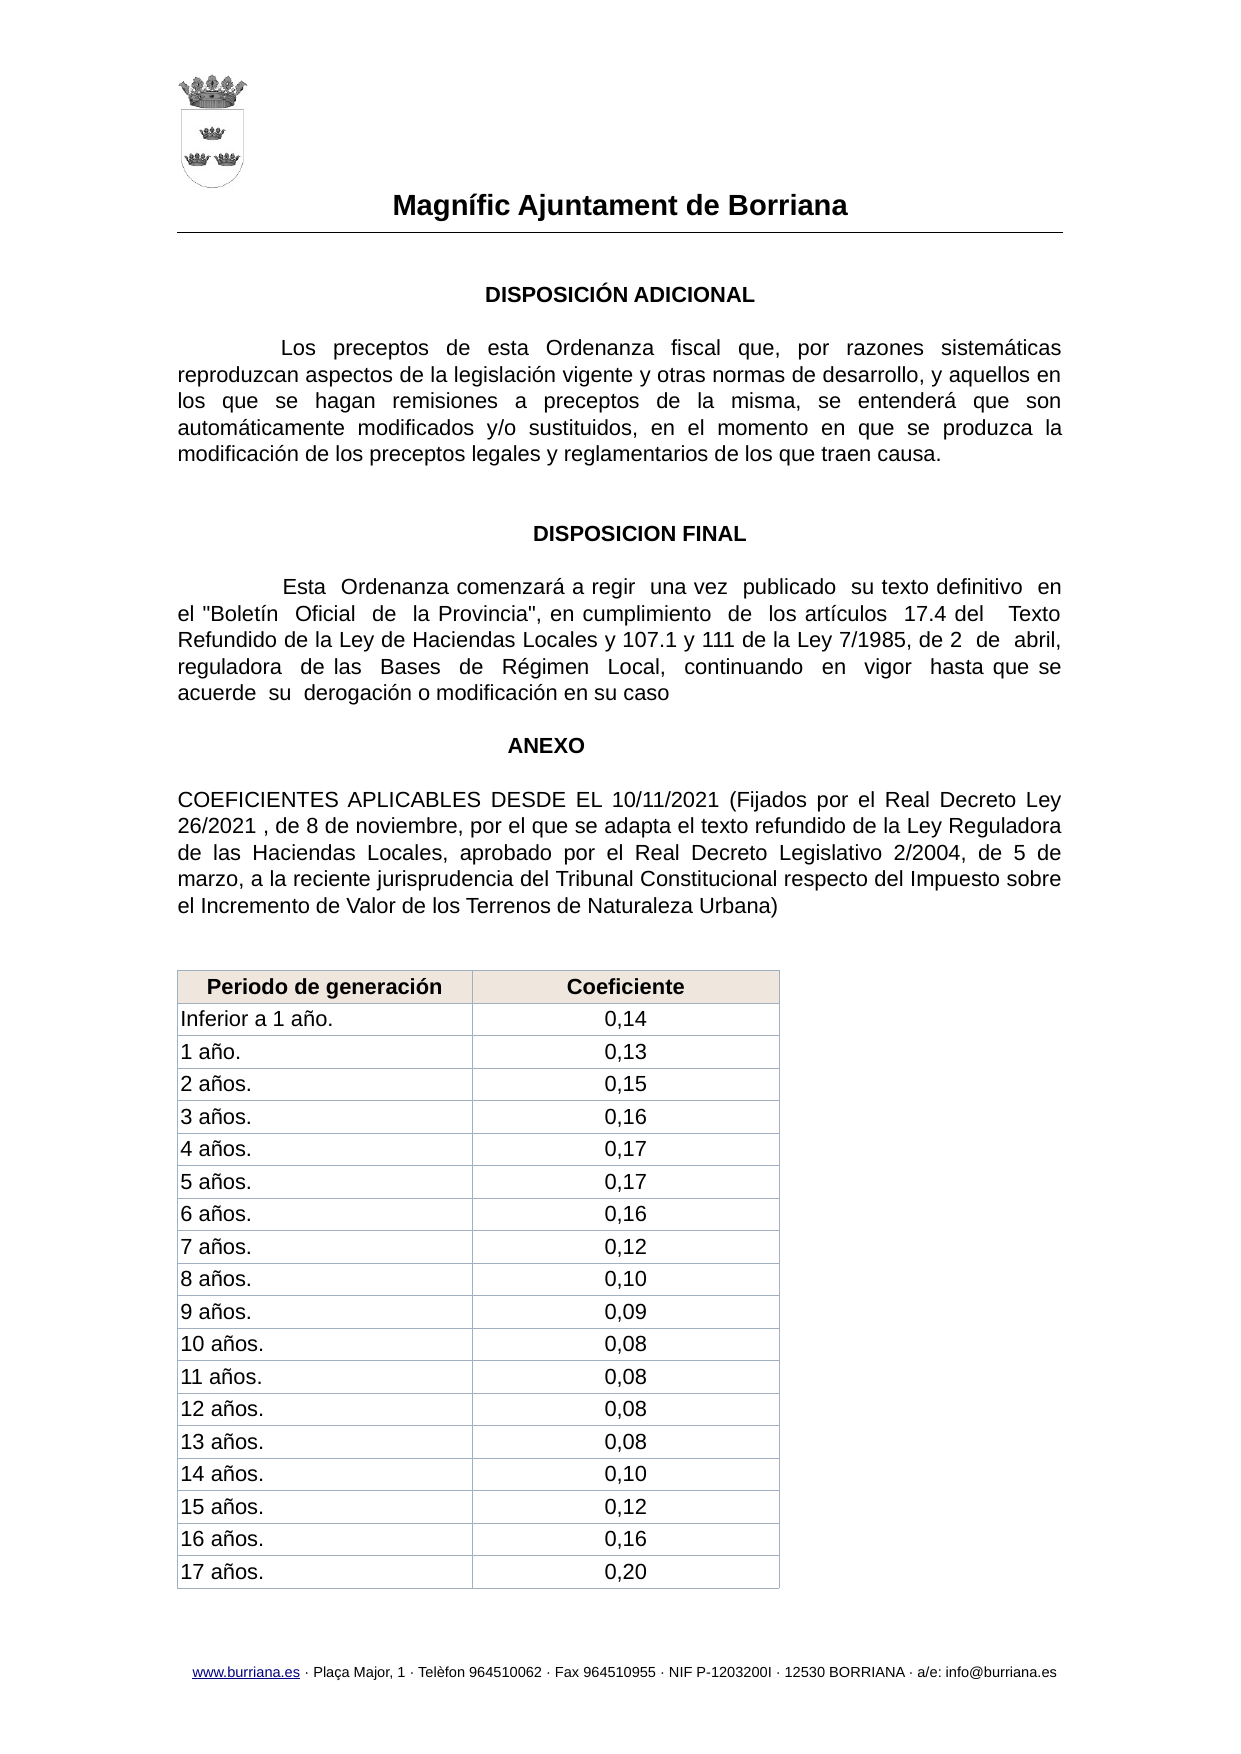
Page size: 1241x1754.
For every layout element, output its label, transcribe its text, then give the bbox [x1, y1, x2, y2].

table_cell 0,08 [473, 1426, 779, 1458]
table_cell 7 años. [178, 1231, 472, 1263]
table_cell 9 años. [178, 1296, 472, 1328]
table_cell 3 años. [178, 1101, 472, 1133]
table_cell 0,12 [473, 1231, 779, 1263]
table_cell 11 años. [178, 1361, 472, 1393]
table_cell 2 años. [178, 1069, 472, 1100]
table_cell 0,09 [473, 1296, 779, 1328]
text ANEXO [177, 733, 1063, 759]
table_cell 0,17 [473, 1166, 779, 1198]
table_cell 0,08 [473, 1361, 779, 1393]
text Los preceptos de esta Ordenanza fiscal que, por razones sistemáticas reproduzcan aspectos de la legislación vigente y otras normas de desarrollo, y aquellos en los que se hagan remisiones a preceptos de la misma, se entenderá que son automáticamente modificados y/o sustituidos, en el momento en que se produzca la modificación de los preceptos legales y reglamentarios de los que traen causa. [177, 334, 1063, 467]
table_cell 0,10 [473, 1459, 779, 1490]
table_cell 13 años. [178, 1426, 472, 1458]
table_cell 0,08 [473, 1329, 779, 1360]
picture [177, 73, 248, 189]
table_cell 0,08 [473, 1394, 779, 1425]
text COEFICIENTES APLICABLES DESDE EL 10/11/2021 (Fijados por el Real Decreto Ley 26/2021 , de 8 de noviembre, por el que se adapta el texto refundido de la Ley Reguladora de las Haciendas Locales, aprobado por el Real Decreto Legislativo 2/2004, de 5 de marzo, a la reciente jurisprudencia del Tribunal Constitucional respecto del Impuesto sobre el Incremento de Valor de los Terrenos de Naturaleza Urbana) [177, 786, 1063, 918]
table_cell 4 años. [178, 1134, 472, 1165]
table_cell Inferior a 1 año. [178, 1004, 472, 1035]
table_cell 6 años. [178, 1199, 472, 1230]
table_cell 0,17 [473, 1134, 779, 1165]
table_cell 0,16 [473, 1524, 779, 1555]
table_cell 15 años. [178, 1491, 472, 1523]
table_cell 0,20 [473, 1556, 779, 1588]
table_cell 16 años. [178, 1524, 472, 1555]
table_cell 10 años. [178, 1329, 472, 1360]
subtitle DISPOSICIÓN ADICIONAL [177, 281, 1063, 308]
table_cell 0,12 [473, 1491, 779, 1523]
table_cell 8 años. [178, 1264, 472, 1295]
table_cell 0,16 [473, 1101, 779, 1133]
table_cell 0,10 [473, 1264, 779, 1295]
table_cell 14 años. [178, 1459, 472, 1490]
table_cell 0,14 [473, 1004, 779, 1035]
table_cell 1 año. [178, 1036, 472, 1068]
text Esta Ordenanza comenzará a regir una vez publicado su texto definitivo en el "Boletín Oficial de la Provincia", en cumplimiento de los artículos 17.4 del Texto Refundido de la Ley de Haciendas Locales y 107.1 y 111 de la Ley 7/1985, de 2 de abril, reguladora de las Bases de Régimen Local, continuando en vigor hasta que se acuerde su derogación o modificación en su caso [177, 573, 1063, 706]
text DISPOSICION FINAL [177, 520, 1063, 547]
table_header Periodo de generación [178, 971, 472, 1003]
table_cell 0,13 [473, 1036, 779, 1068]
table_header Coeficiente [473, 971, 779, 1003]
table_cell 0,15 [473, 1069, 779, 1100]
table_cell 5 años. [178, 1166, 472, 1198]
table_cell 17 años. [178, 1556, 472, 1588]
table_cell 0,16 [473, 1199, 779, 1230]
table_cell 12 años. [178, 1394, 472, 1425]
